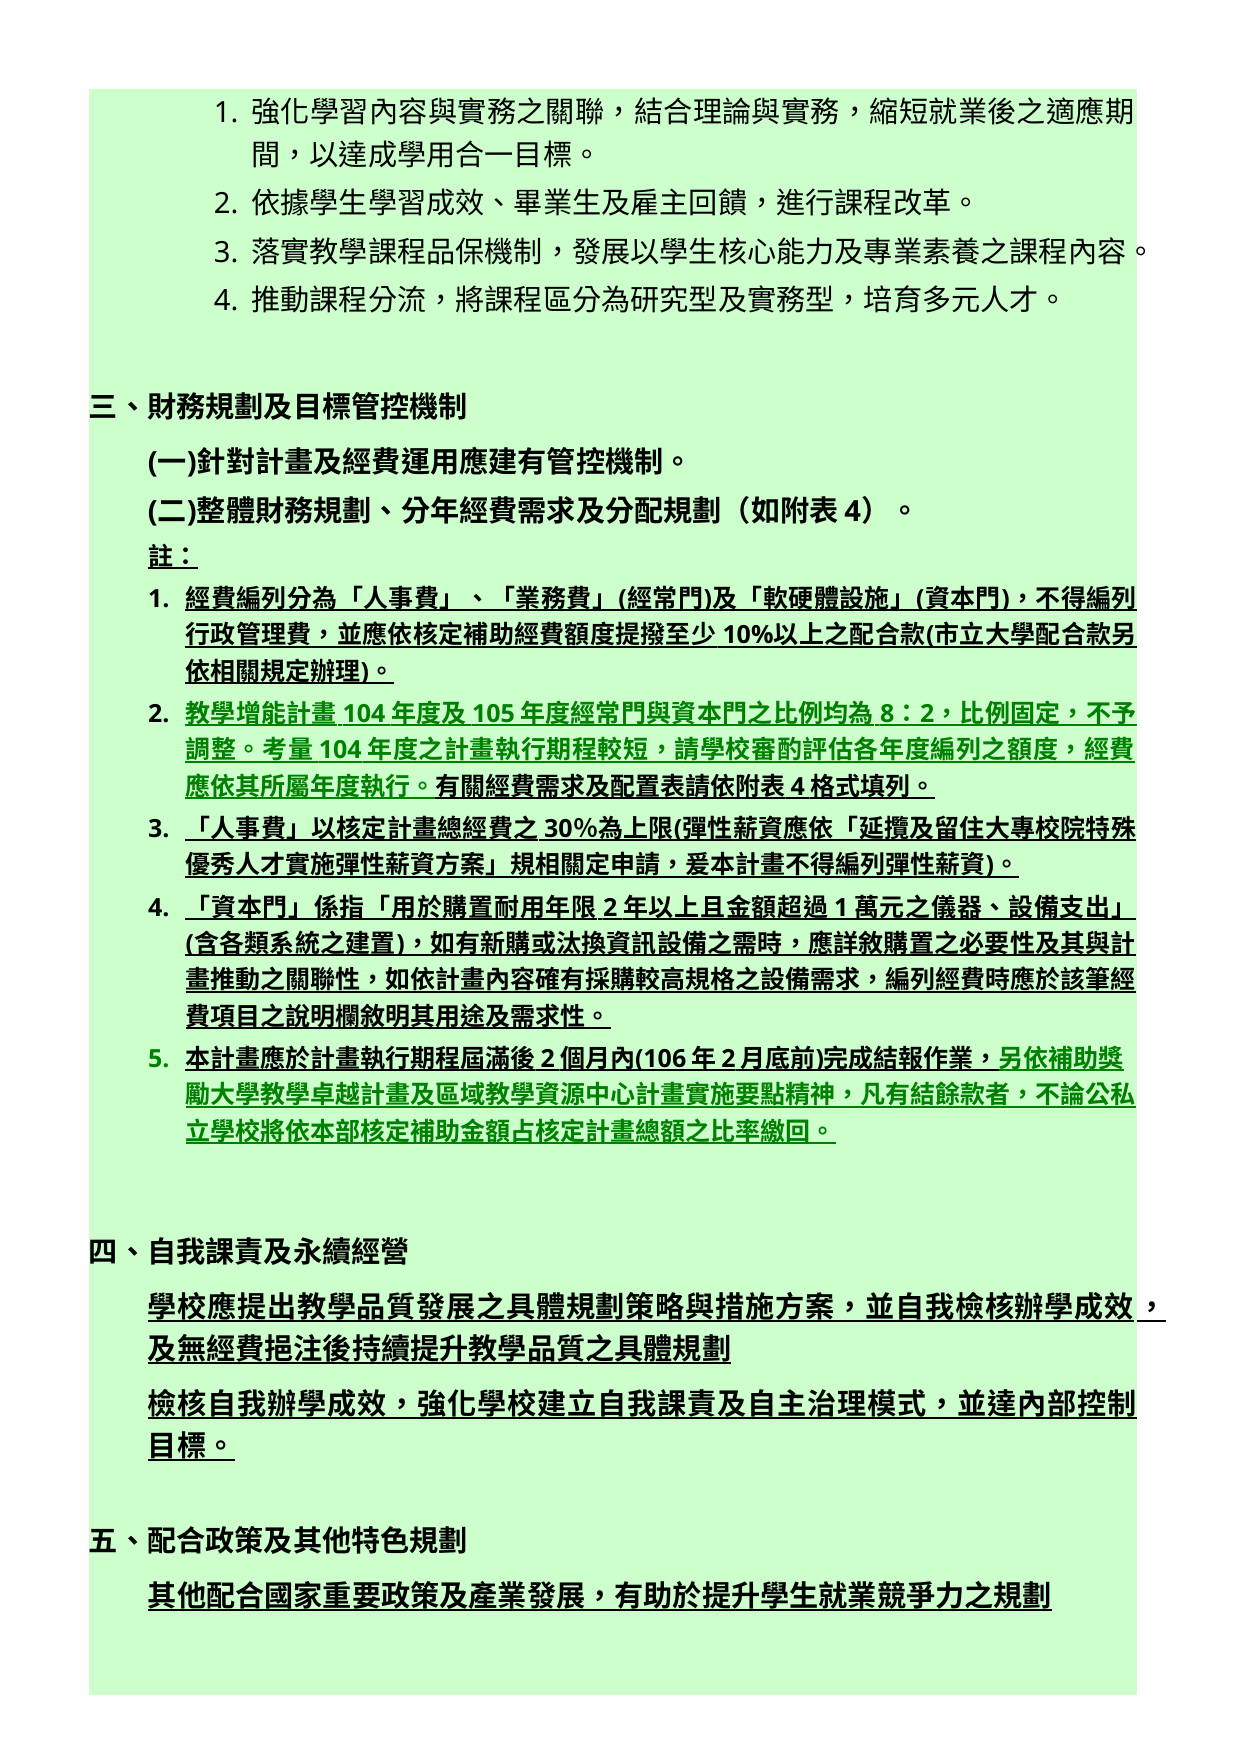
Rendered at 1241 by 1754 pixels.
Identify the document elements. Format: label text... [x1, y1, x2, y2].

text 檢核自我辦學成效，強化學校建立自我課責及自主治理模式，並達內部控制 [148, 1380, 1137, 1417]
list 強化學習內容與實務之關聯，結合理論與實務，縮短就業後之適應期間，以達成學用合一目標。 [214, 89, 1137, 173]
list 依據學生學習成效、畢業生及雇主回饋，進行課程改革。 [214, 179, 1137, 222]
text (一)針對計畫及經費運用應建有管控機制。 [148, 439, 1137, 481]
list 教學增能計畫104年度及105年度經常門與資本門之比例均為8：2，比例固定，不予調整。考量104年度之計畫執行期程較短，請學校審酌評估各年度編列之額度，經費應依其所屬年度執行。有關經費需求及配置表請依附表4格式填列。 [148, 693, 1137, 802]
list 「人事費」以核定計畫總經費之30％為上限(彈性薪資應依「延攬及留住大專校院特殊優秀人才實施彈性薪資方案」規相關定申請，爰本計畫不得編列彈性薪資)。 [148, 808, 1137, 881]
text 註： [148, 536, 1137, 572]
text 五、配合政策及其他特色規劃 [89, 1518, 1137, 1560]
list 推動課程分流，將課程區分為研究型及實務型，培育多元人才。 [214, 277, 1137, 319]
list 經費編列分為「人事費」、「業務費」(經常門)及「軟硬體設施」(資本門)，不得編列行政管理費，並應依核定補助經費額度提撥至少10%以上之配合款(市立大學配合款另依相關規定辦理)。 [148, 578, 1137, 687]
text 目標。 [148, 1419, 1137, 1465]
list 「資本門」係指「用於購置耐用年限2年以上且金額超過1萬元之儀器、設備支出」(含各類系統之建置)，如有新購或汰換資訊設備之需時，應詳敘購置之必要性及其與計畫推動之關聯性，如依計畫內容確有採購較高規格之設備需求，編列經費時應於該筆經費項目之說明欄敘明其用途及需求性。 [148, 887, 1137, 1032]
text (二)整體財務規劃、分年經費需求及分配規劃（如附表4）。 [148, 487, 1137, 530]
text 學校應提出教學品質發展之具體規劃策略與措施方案，並自我檢核辦學成效，及無經費挹注後持續提升教學品質之具體規劃 [148, 1283, 1137, 1368]
list 落實教學課程品保機制，發展以學生核心能力及專業素養之課程內容。 [214, 228, 1137, 271]
text 三、財務規劃及目標管控機制 [89, 384, 1137, 426]
text 其他配合國家重要政策及產業發展，有助於提升學生就業競爭力之規劃 [148, 1573, 1137, 1615]
list 本計畫應於計畫執行期程屆滿後2個月內(106年2月底前)完成結報作業，另依補助獎勵大學教學卓越計畫及區域教學資源中心計畫實施要點精神，凡有結餘款者，不論公私立學校將依本部核定補助金額占核定計畫總額之比率繳回。 [148, 1038, 1137, 1147]
text 四、自我課責及永續經營 [89, 1228, 1137, 1271]
